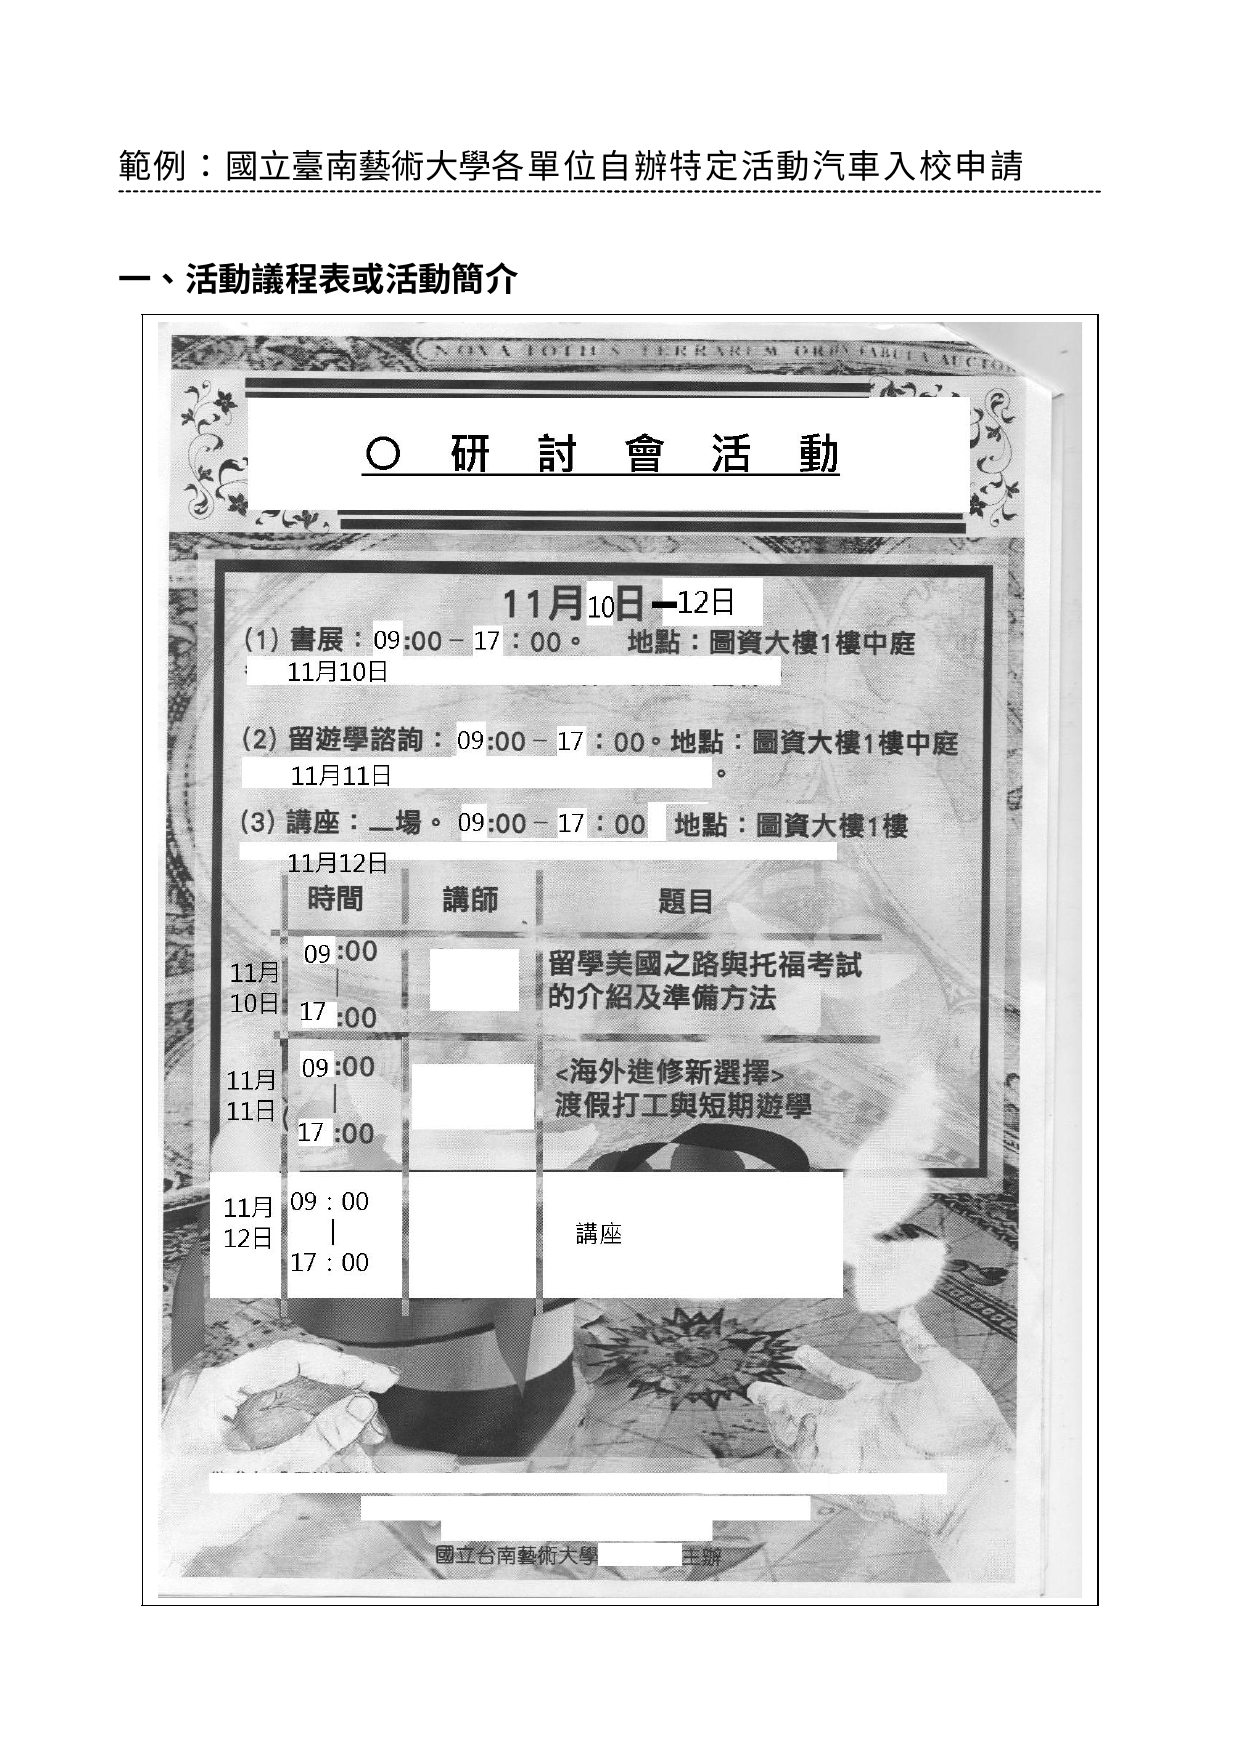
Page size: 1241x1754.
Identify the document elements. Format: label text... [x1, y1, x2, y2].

text 一、活動議程表或活動簡介 [118, 239, 1122, 314]
picture [158, 322, 1083, 1598]
text 範例：國立臺南藝術大學各單位自辦特定活動汽車入校申請 [118, 127, 1122, 239]
